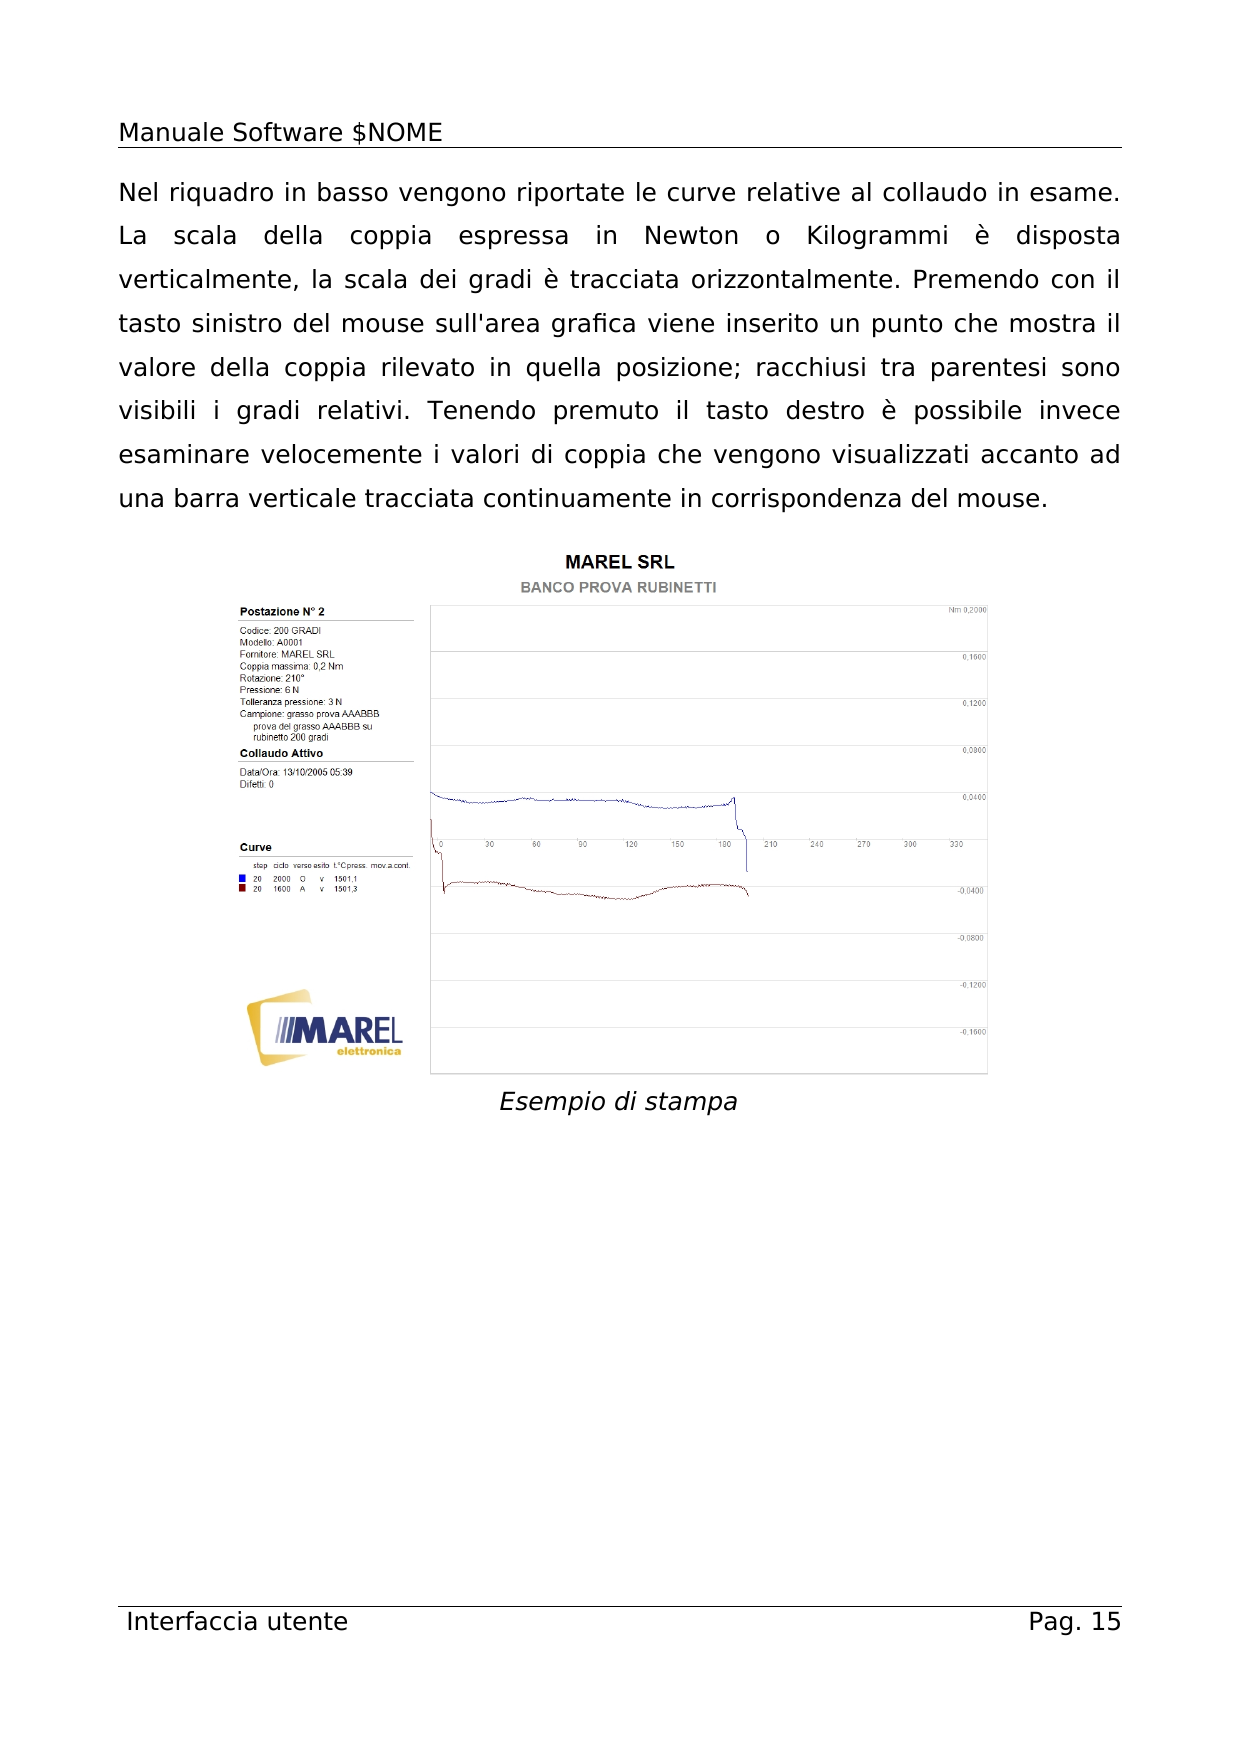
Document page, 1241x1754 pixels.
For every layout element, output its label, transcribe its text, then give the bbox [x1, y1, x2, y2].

text Nel riquadro in basso vengono riportate le curve relative al collaudo in esame. La scala della coppia espressa in Newton o Kilogrammi è disposta verticalmente, la scala dei gradi è tracciata orizzontalmente. Premendo con il tasto sinistro del mouse sull'area grafica viene inserito un punto che mostra il valore della coppia rilevato in quella posizione; racchiusi tra parentesi sono visibili i gradi relativi. Tenendo premuto il tasto destro è possibile invece esaminare velocemente i valori di coppia che vengono visualizzati accanto ad una barra verticale tracciata continuamente in corrispondenza del mouse. [118, 178, 1122, 513]
text Esempio di stampa [229, 1088, 1011, 1116]
picture [229, 540, 1011, 1088]
